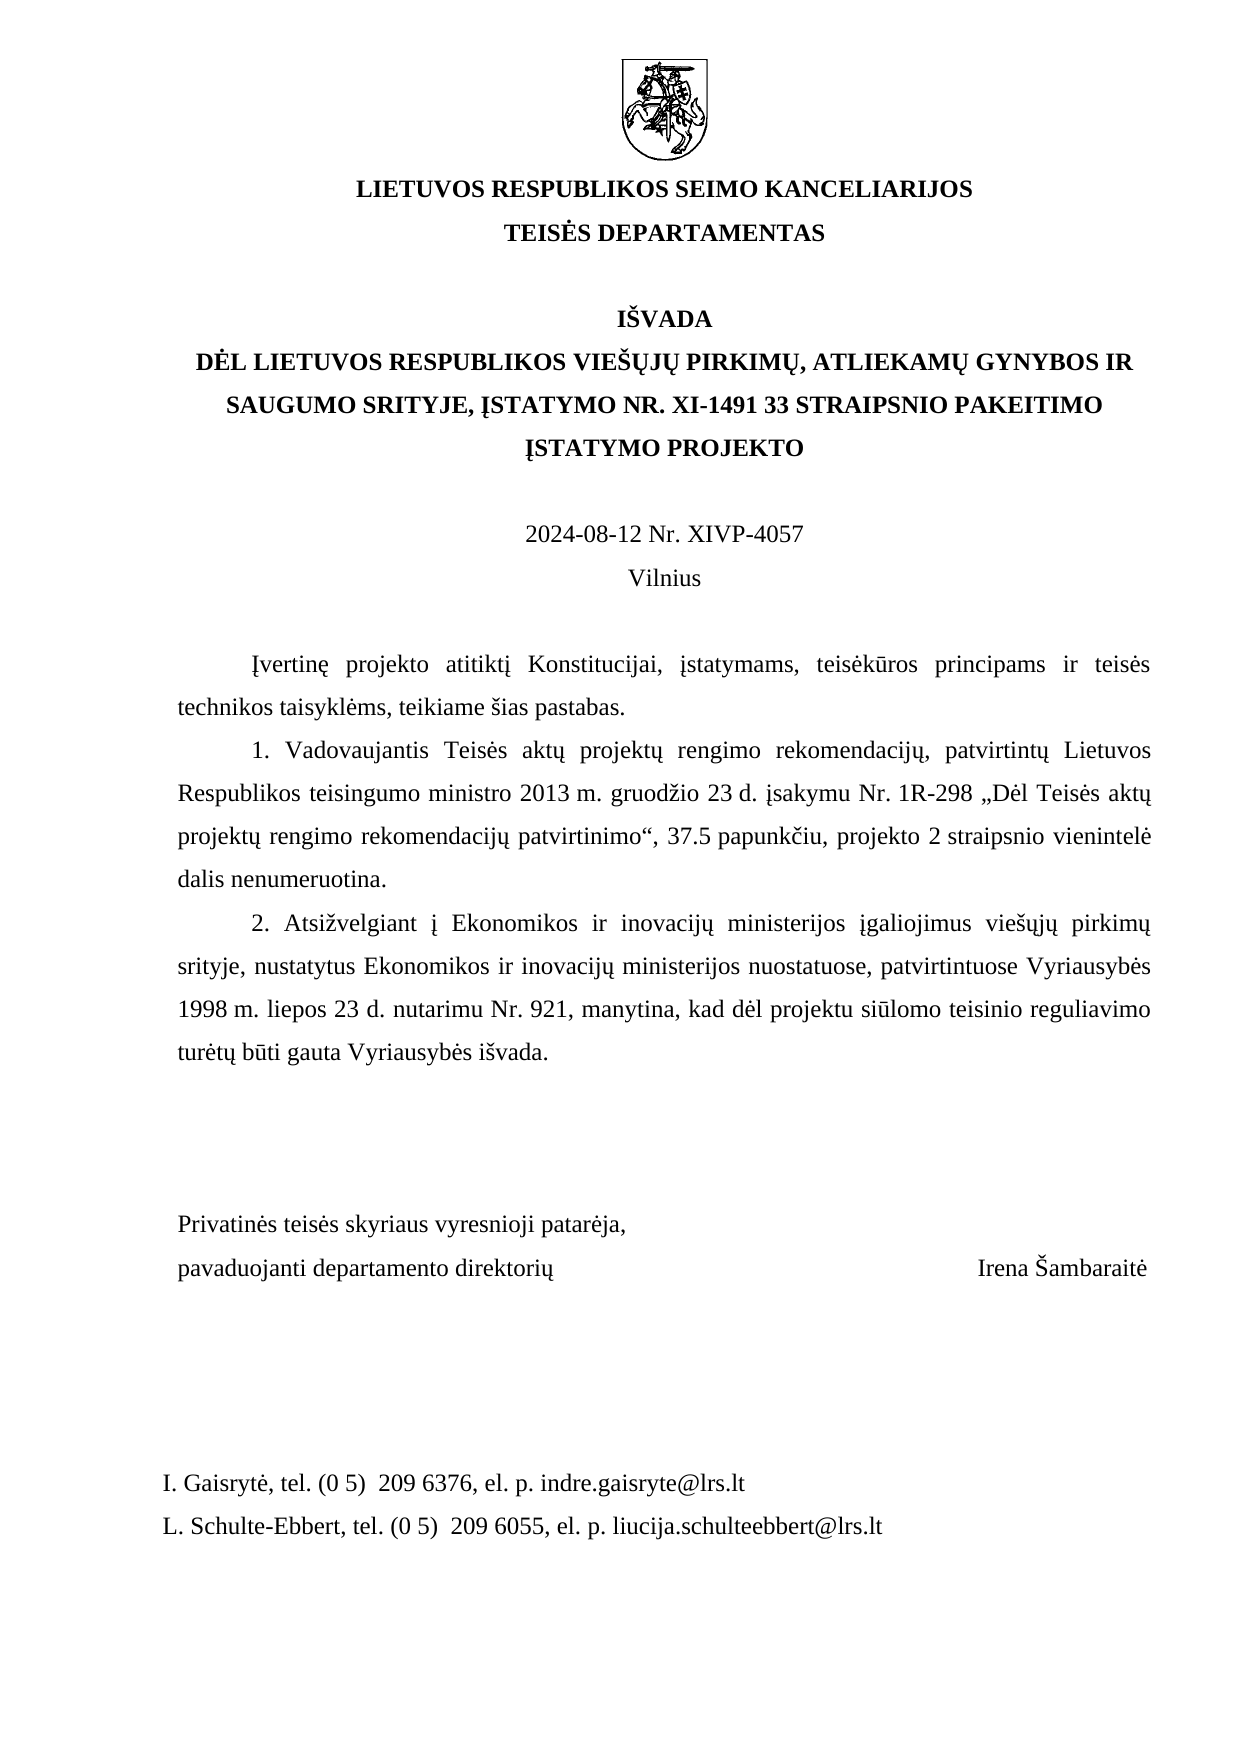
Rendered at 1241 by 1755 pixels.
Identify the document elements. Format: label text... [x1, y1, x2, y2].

text pavaduojanti departamento direktorių Irena Šambaraitė [177, 1253, 1152, 1281]
text DĖL LIETUVOS RESPUBLIKOS VIEŠŲJŲ PIRKIMŲ, ATLIEKAMŲ GYNYBOS IR SAUGUMO SRITYJE, ĮSTATYMO NR. XI-1491 33 STRAIPSNIO PAKEITIMO ĮSTATYMO PROJEKTO [177, 347, 1152, 462]
text Privatinės teisės skyriaus vyresnioji patarėja, [177, 1209, 1152, 1238]
subtitle TEISĖS DEPARTAMENTAS [177, 218, 1152, 246]
text I. Gaisrytė, tel. (0 5) 209 6376, el. p. indre.gaisryte@lrs.lt [162, 1468, 1152, 1497]
text IŠVADA [177, 304, 1152, 333]
text Įvertinę projekto atitiktį Konstitucijai, įstatymams, teisėkūros principams ir teisės technikos taisyklėms, teikiame šias pastabas. [177, 649, 1152, 721]
text 2024-08-12 Nr. XIVP-4057 [177, 519, 1152, 548]
text LIETUVOS RESPUBLIKOS SEIMO KANCELIARIJOS [177, 174, 1152, 203]
text Vilnius [177, 563, 1152, 591]
text 1. Vadovaujantis Teisės aktų projektų rengimo rekomendacijų, patvirtintų Lietuvos Respublikos teisingumo ministro 2013 m. gruodžio 23 d. įsakymu Nr. 1R-298 „Dėl Teisės aktų projektų rengimo rekomendacijų patvirtinimo“, 37.5 papunkčiu, projekto 2 straipsnio vienintelė dalis nenumeruotina. [177, 735, 1152, 893]
text 2. Atsižvelgiant į Ekonomikos ir inovacijų ministerijos įgaliojimus viešųjų pirkimų srityje, nustatytus Ekonomikos ir inovacijų ministerijos nuostatuose, patvirtintuose Vyriausybės 1998 m. liepos 23 d. nutarimu Nr. 921, manytina, kad dėl projektu siūlomo teisinio reguliavimo turėtų būti gauta Vyriausybės išvada. [177, 908, 1152, 1066]
text L. Schulte-Ebbert, tel. (0 5) 209 6055, el. p. liucija.schulteebbert@lrs.lt [162, 1511, 1152, 1540]
